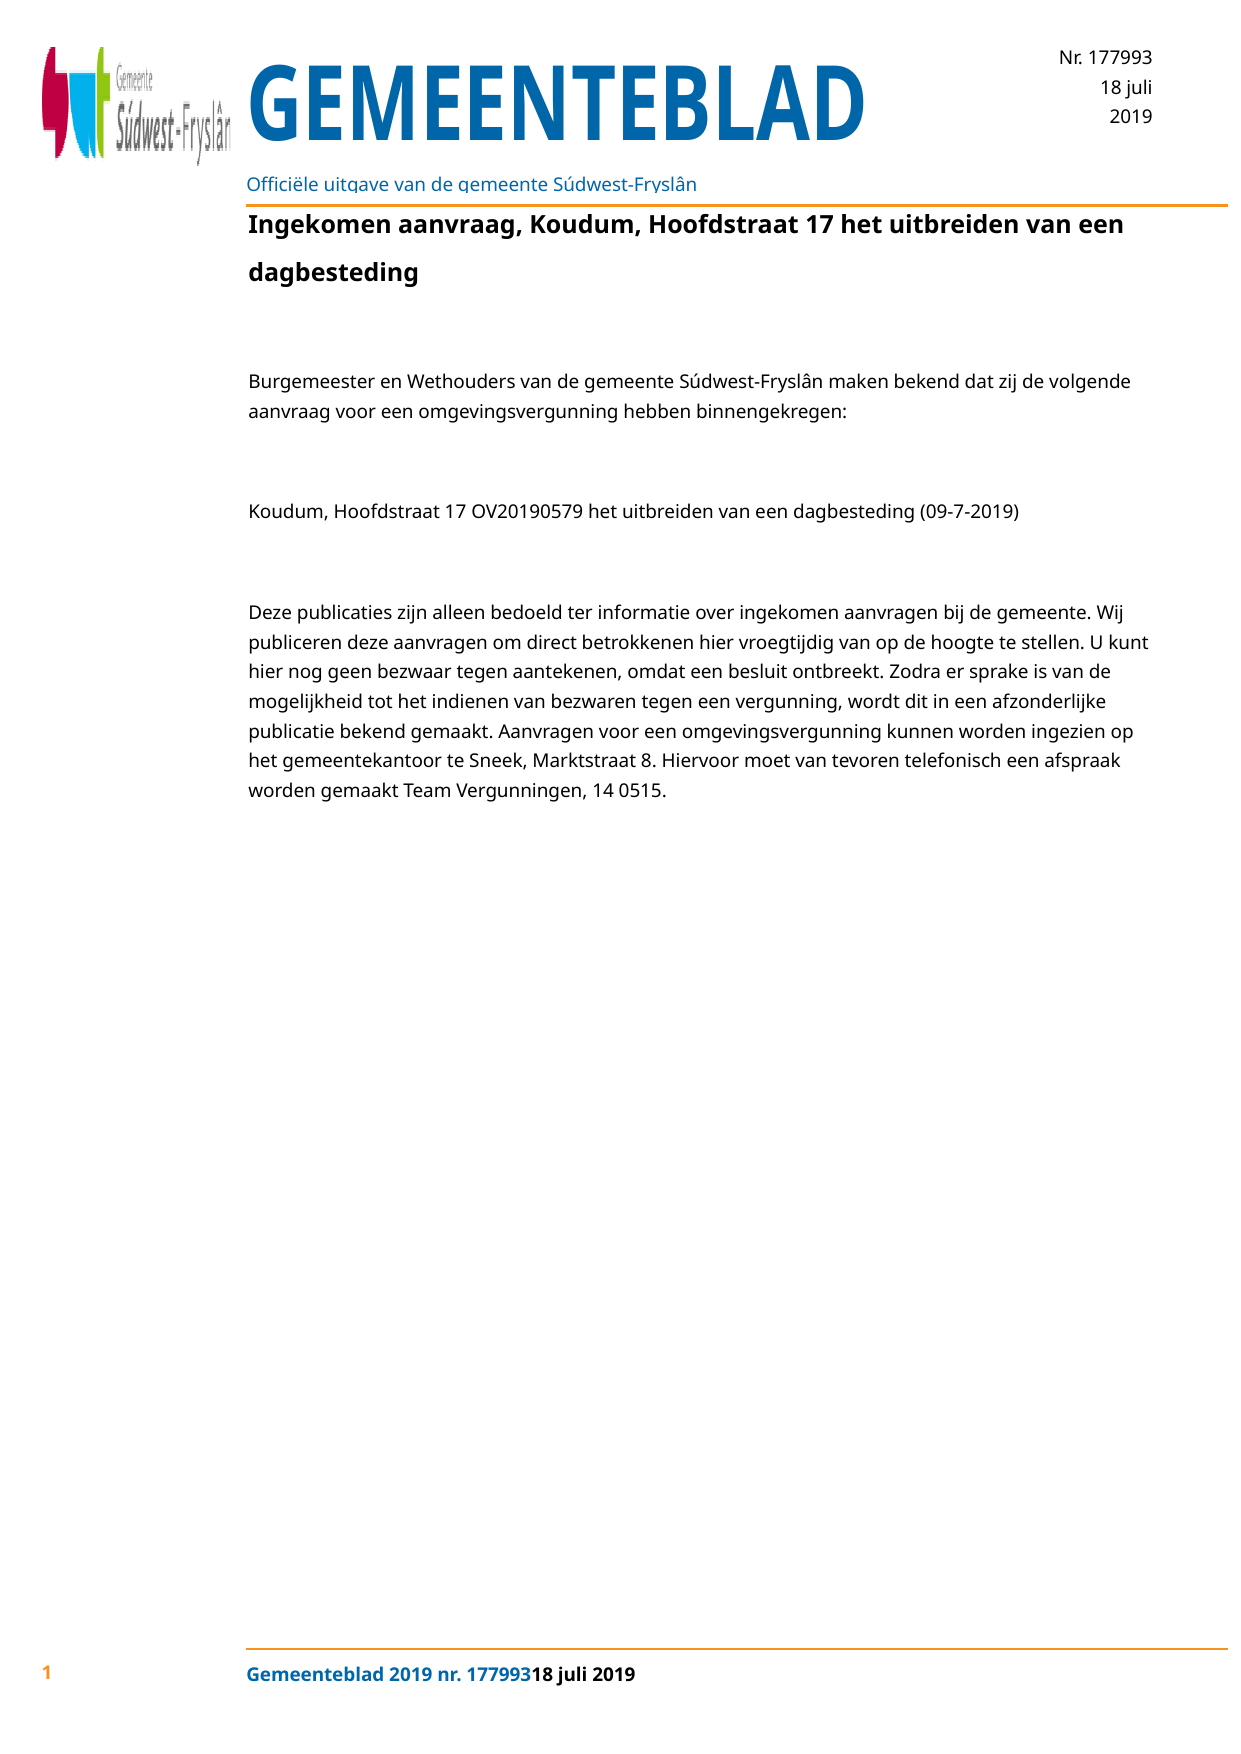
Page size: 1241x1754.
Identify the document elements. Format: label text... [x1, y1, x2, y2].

text Deze publicaties zijn alleen bedoeld ter informatie over ingekomen aanvragen bij de gemeente. Wij publiceren deze aanvragen om direct betrokkenen hier vroegtijdig van op de hoogte te stellen. U kunt hier nog geen bezwaar tegen aantekenen, omdat een besluit ontbreekt. Zodra er sprake is van de mogelijkheid tot het indienen van bezwaren tegen een vergunning, wordt dit in een afzonderlijke publicatie bekend gemaakt. Aanvragen voor een omgevingsvergunning kunnen worden ingezien op het gemeentekantoor te Sneek, Marktstraat 8. Hiervoor moet van tevoren telefonisch een afspraak worden gemaakt Team Vergunningen, 14 0515. [248, 599, 1152, 803]
text Burgemeester en Wethouders van de gemeente Súdwest-Fryslân maken bekend dat zij de volgende aanvraag voor een omgevingsvergunning hebben binnengekregen: [248, 368, 1152, 424]
text Ingekomen aanvraag, Koudum, Hoofdstraat 17 het uitbreiden van een dagbesteding [248, 207, 1152, 288]
text Koudum, Hoofdstraat 17 OV20190579 het uitbreiden van een dagbesteding (09-7-2019) [248, 499, 1152, 524]
picture [41, 47, 231, 172]
